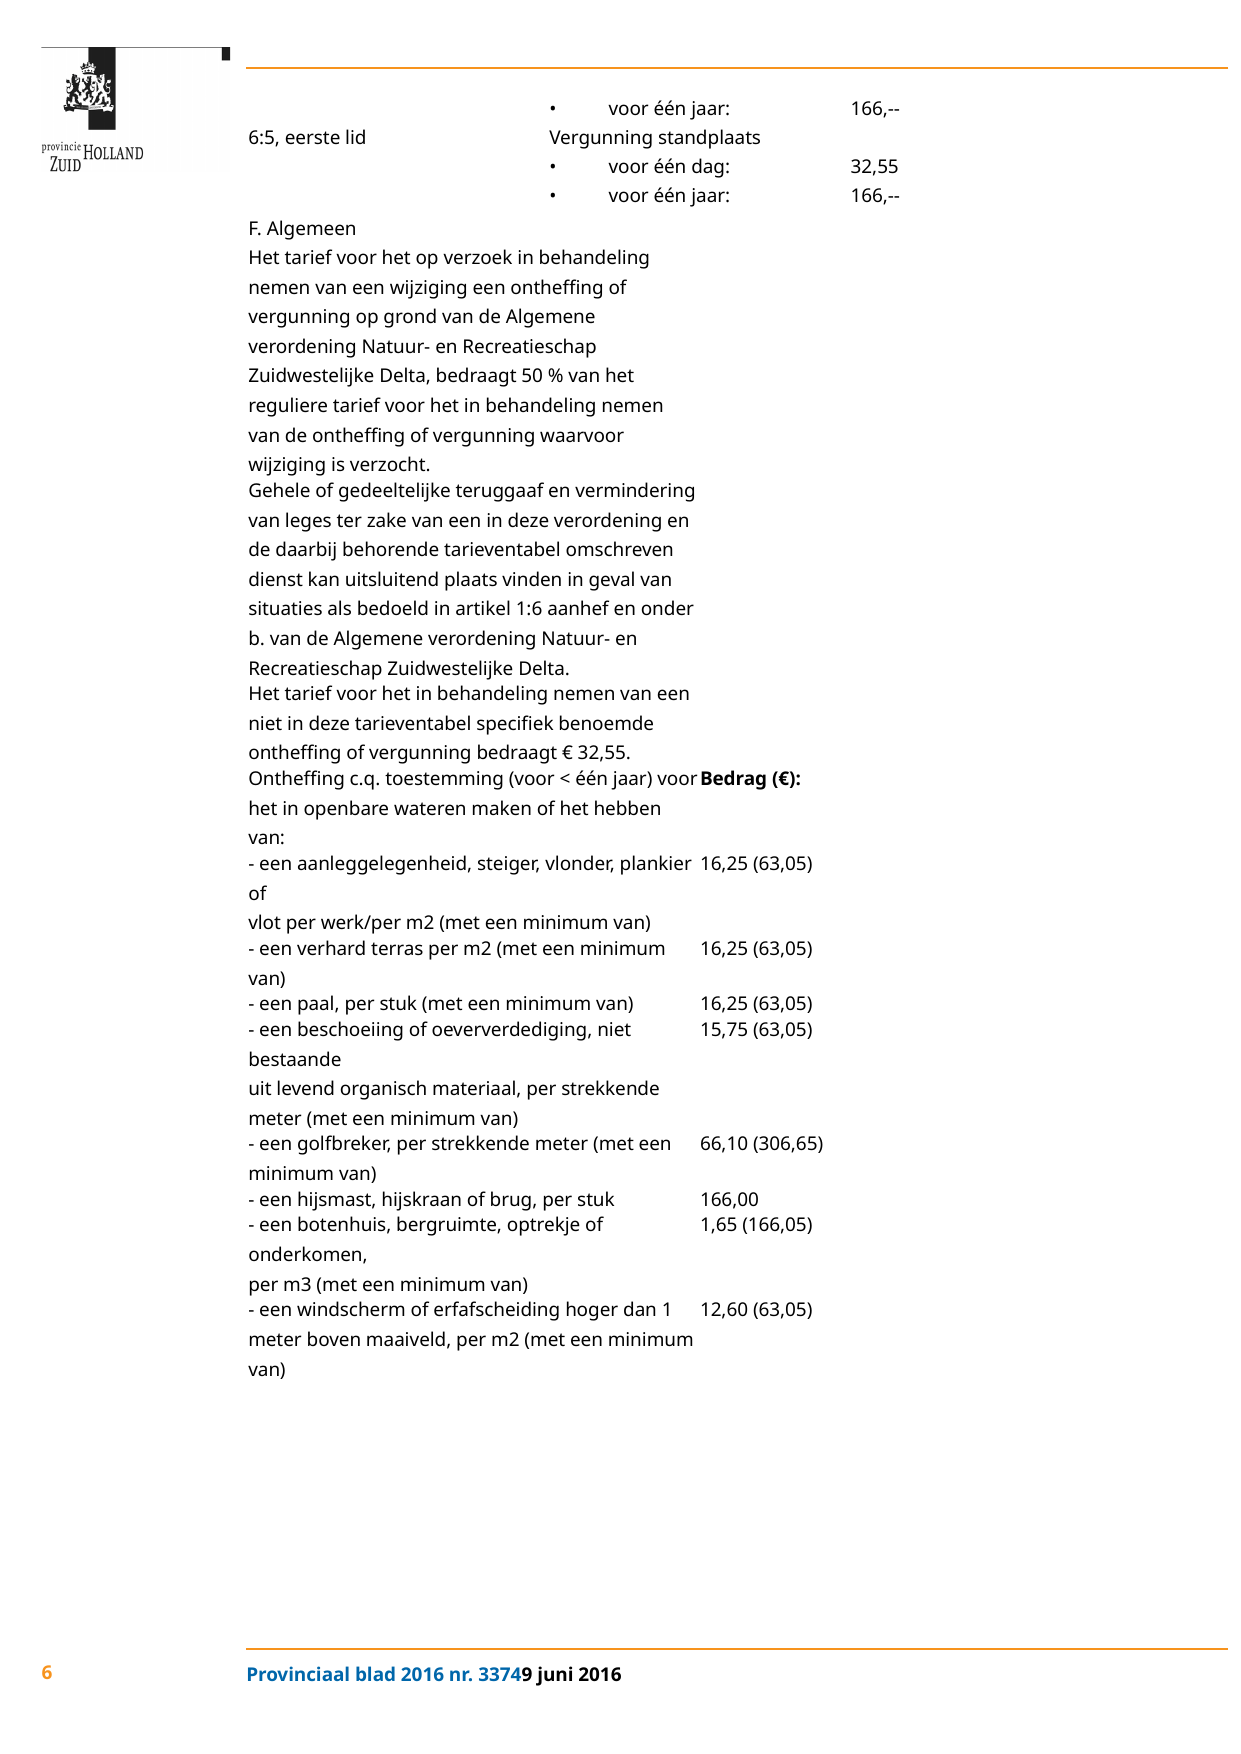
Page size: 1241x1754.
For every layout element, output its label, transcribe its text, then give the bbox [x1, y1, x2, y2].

table_cell - een paal, per stuk (met een minimum van) [248, 990, 700, 1016]
table_cell 66,10 (306,65) [700, 1131, 1152, 1186]
table_cell [248, 95, 549, 124]
table_cell 12,60 (63,05) [700, 1297, 1152, 1381]
table_cell 16,25 (63,05) [700, 850, 1152, 935]
picture [41, 47, 231, 172]
table_cell Het tarief voor het in behandeling nemen van een niet in deze tarieventabel specifiek benoemde ontheffing of vergunning bedraagt € 32,55. [248, 680, 700, 765]
table_cell 166,-- [850, 182, 1152, 211]
table_cell - een windscherm of erfafscheiding hoger dan 1 meter boven maaiveld, per m2 (met een minimum van) [248, 1297, 700, 1381]
table_cell [248, 182, 549, 211]
table_cell voor één jaar: [549, 182, 850, 211]
table_cell 6:5, eerste lid [248, 124, 549, 153]
text F. Algemeen [248, 215, 1152, 240]
table_cell Vergunning standplaats [549, 124, 850, 153]
table_cell voor één dag: [549, 153, 850, 182]
table_cell 16,25 (63,05) [700, 935, 1152, 990]
table_cell 15,75 (63,05) [700, 1016, 1152, 1131]
table_cell 32,55 [850, 153, 1152, 182]
table_cell - een botenhuis, bergruimte, optrekje of onderkomen, per m3 (met een minimum van) [248, 1212, 700, 1297]
table_cell Gehele of gedeeltelijke teruggaaf en vermindering van leges ter zake van een in deze verordening en de daarbij behorende tarieventabel omschreven dienst kan uitsluitend plaats vinden in geval van situaties als bedoeld in artikel 1:6 aanhef en onder b. van de Algemene verordening Natuur- en Recreatieschap Zuidwestelijke Delta. [248, 477, 700, 680]
table_cell - een aanleggelegenheid, steiger, vlonder, plankier of vlot per werk/per m2 (met een minimum van) [248, 850, 700, 935]
table_cell Bedrag (€): [700, 765, 1152, 850]
table_cell [850, 124, 1152, 153]
table_cell voor één jaar: [549, 95, 850, 124]
table_cell - een verhard terras per m2 (met een minimum van) [248, 935, 700, 990]
table_header Het tarief voor het op verzoek in behandeling nemen van een wijziging een ontheffing of vergunning op grond van de Algemene verordening Natuur- en Recreatieschap Zuidwestelijke Delta, bedraagt 50 % van het reguliere tarief voor het in behandeling nemen van de ontheffing of vergunning waarvoor wijziging is verzocht. [248, 244, 700, 477]
table_cell 166,00 [700, 1186, 1152, 1212]
table_cell 16,25 (63,05) [700, 990, 1152, 1016]
table_cell [248, 153, 549, 182]
table_cell Ontheffing c.q. toestemming (voor < één jaar) voor het in openbare wateren maken of het hebben van: [248, 765, 700, 850]
table_cell 1,65 (166,05) [700, 1212, 1152, 1297]
table_cell - een beschoeiing of oeververdediging, niet bestaande uit levend organisch materiaal, per strekkende meter (met een minimum van) [248, 1016, 700, 1131]
table_cell - een golfbreker, per strekkende meter (met een minimum van) [248, 1131, 700, 1186]
table_cell - een hijsmast, hijskraan of brug, per stuk [248, 1186, 700, 1212]
table_cell 166,-- [850, 95, 1152, 124]
